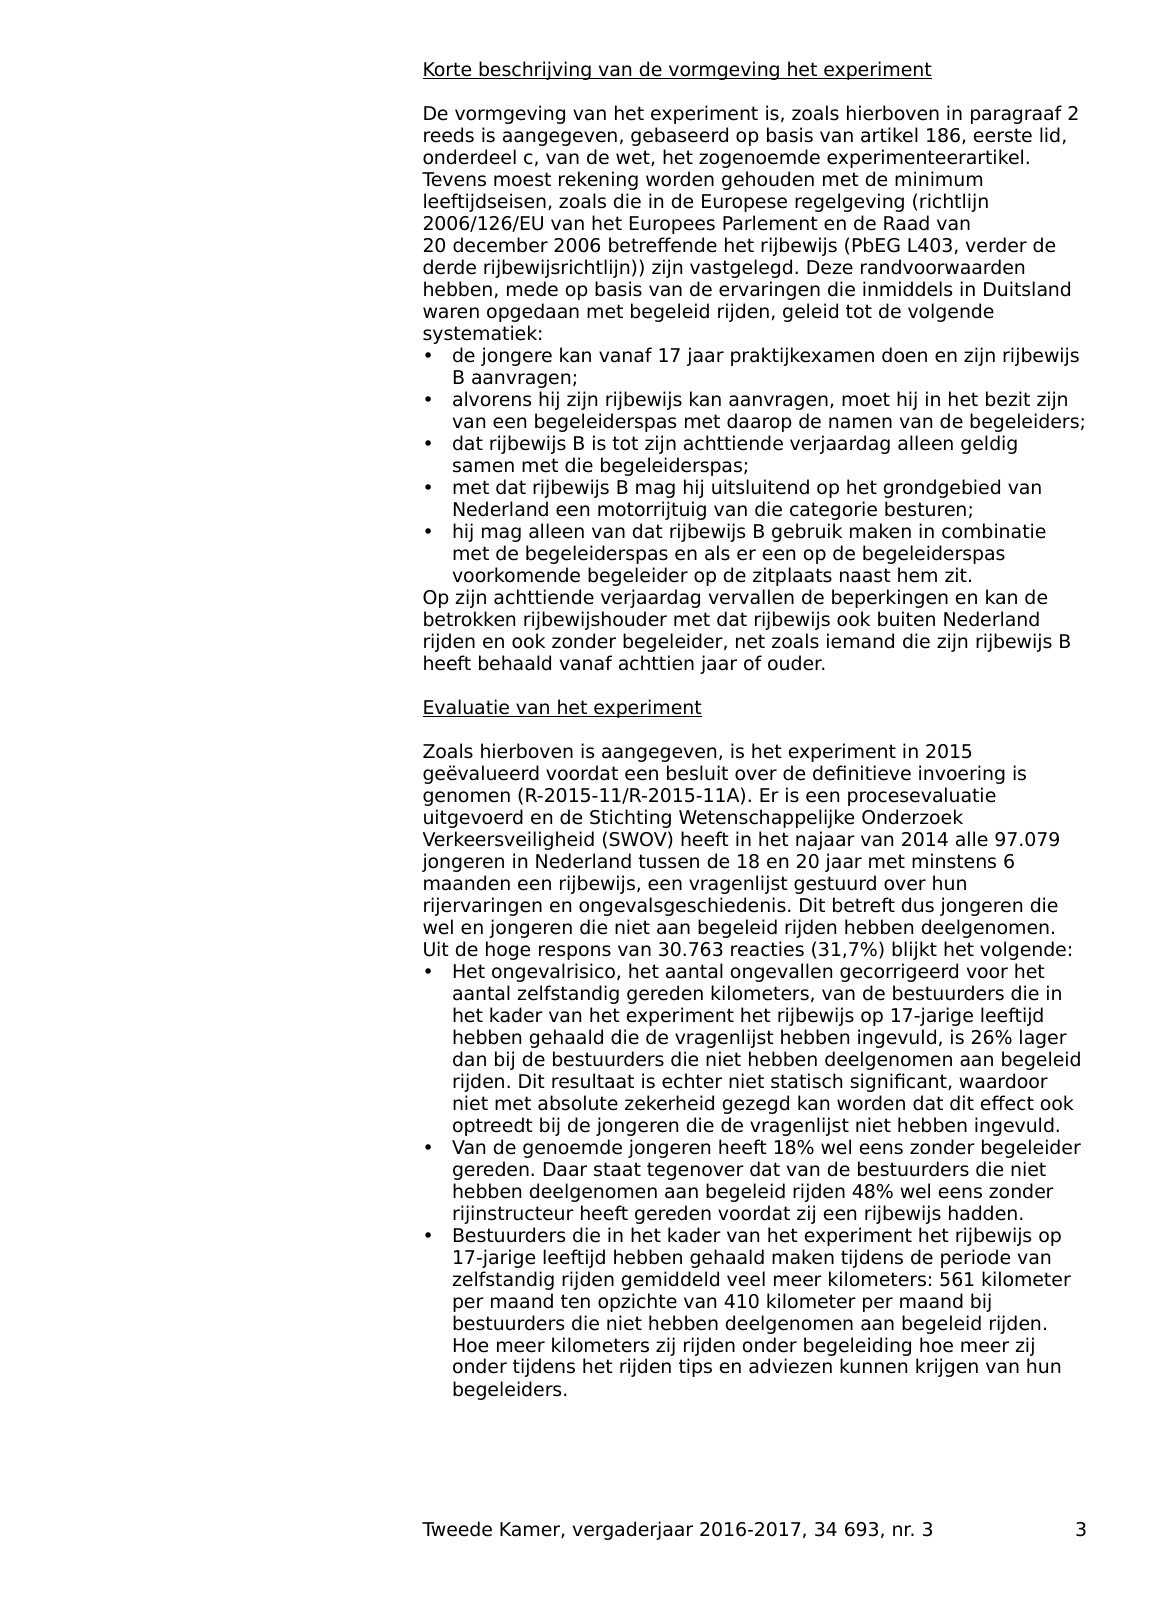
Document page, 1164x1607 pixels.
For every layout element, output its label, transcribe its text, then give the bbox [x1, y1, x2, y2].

text De vormgeving van het experiment is, zoals hierboven in paragraaf 2 reeds is aangegeven, gebaseerd op basis van artikel 186, eerste lid, onderdeel c, van de wet, het zogenoemde experimenteerartikel. Tevens moest rekening worden gehouden met de minimum leeftijdseisen, zoals die in de Europese regelgeving (richtlijn 2006/126/EU van het Europees Parlement en de Raad van 20 december 2006 betreffende het rijbewijs (PbEG L403, verder de derde rijbewijsrichtlijn)) zijn vastgelegd. Deze randvoorwaarden hebben, mede op basis van de ervaringen die inmiddels in Duitsland waren opgedaan met begeleid rijden, geleid tot de volgende systematiek: [422, 103, 1087, 345]
text • Bestuurders die in het kader van het experiment het rijbewijs op 17-jarige leeftijd hebben gehaald maken tijdens de periode van zelfstandig rijden gemiddeld veel meer kilometers: 561 kilometer per maand ten opzichte van 410 kilometer per maand bij bestuurders die niet hebben deelgenomen aan begeleid rijden. Hoe meer kilometers zij rijden onder begeleiding hoe meer zij onder tijdens het rijden tips en adviezen kunnen krijgen van hun begeleiders. [422, 1224, 1087, 1400]
text Op zijn achttiende verjaardag vervallen de beperkingen en kan de betrokken rijbewijshouder met dat rijbewijs ook buiten Nederland rijden en ook zonder begeleider, net zoals iemand die zijn rijbewijs B heeft behaald vanaf achttien jaar of ouder. [422, 587, 1087, 675]
text Zoals hierboven is aangegeven, is het experiment in 2015 geëvalueerd voordat een besluit over de definitieve invoering is genomen (R-2015-11/R-2015-11A). Er is een procesevaluatie uitgevoerd en de Stichting Wetenschappelijke Onderzoek Verkeersveiligheid (SWOV) heeft in het najaar van 2014 alle 97.079 jongeren in Nederland tussen de 18 en 20 jaar met minstens 6 maanden een rijbewijs, een vragenlijst gestuurd over hun rijervaringen en ongevalsgeschiedenis. Dit betreft dus jongeren die wel en jongeren die niet aan begeleid rijden hebben deelgenomen. Uit de hoge respons van 30.763 reacties (31,7%) blijkt het volgende: [422, 741, 1087, 961]
text • dat rijbewijs B is tot zijn achttiende verjaardag alleen geldig samen met die begeleiderspas; [422, 433, 1087, 477]
subtitle Evaluatie van het experiment [422, 697, 1087, 719]
text • Van de genoemde jongeren heeft 18% wel eens zonder begeleider gereden. Daar staat tegenover dat van de bestuurders die niet hebben deelgenomen aan begeleid rijden 48% wel eens zonder rijinstructeur heeft gereden voordat zij een rijbewijs hadden. [422, 1137, 1087, 1224]
text • alvorens hij zijn rijbewijs kan aanvragen, moet hij in het bezit zijn van een begeleiderspas met daarop de namen van de begeleiders; [422, 389, 1087, 433]
text • hij mag alleen van dat rijbewijs B gebruik maken in combinatie met de begeleiderspas en als er een op de begeleiderspas voorkomende begeleider op de zitplaats naast hem zit. [422, 521, 1087, 587]
text • de jongere kan vanaf 17 jaar praktijkexamen doen en zijn rijbewijs B aanvragen; [422, 345, 1087, 389]
subtitle Korte beschrijving van de vormgeving het experiment [422, 59, 1087, 81]
text • met dat rijbewijs B mag hij uitsluitend op het grondgebied van Nederland een motorrijtuig van die categorie besturen; [422, 477, 1087, 521]
text • Het ongevalrisico, het aantal ongevallen gecorrigeerd voor het aantal zelfstandig gereden kilometers, van de bestuurders die in het kader van het experiment het rijbewijs op 17-jarige leeftijd hebben gehaald die de vragenlijst hebben ingevuld, is 26% lager dan bij de bestuurders die niet hebben deelgenomen aan begeleid rijden. Dit resultaat is echter niet statisch significant, waardoor niet met absolute zekerheid gezegd kan worden dat dit effect ook optreedt bij de jongeren die de vragenlijst niet hebben ingevuld. [422, 961, 1087, 1137]
